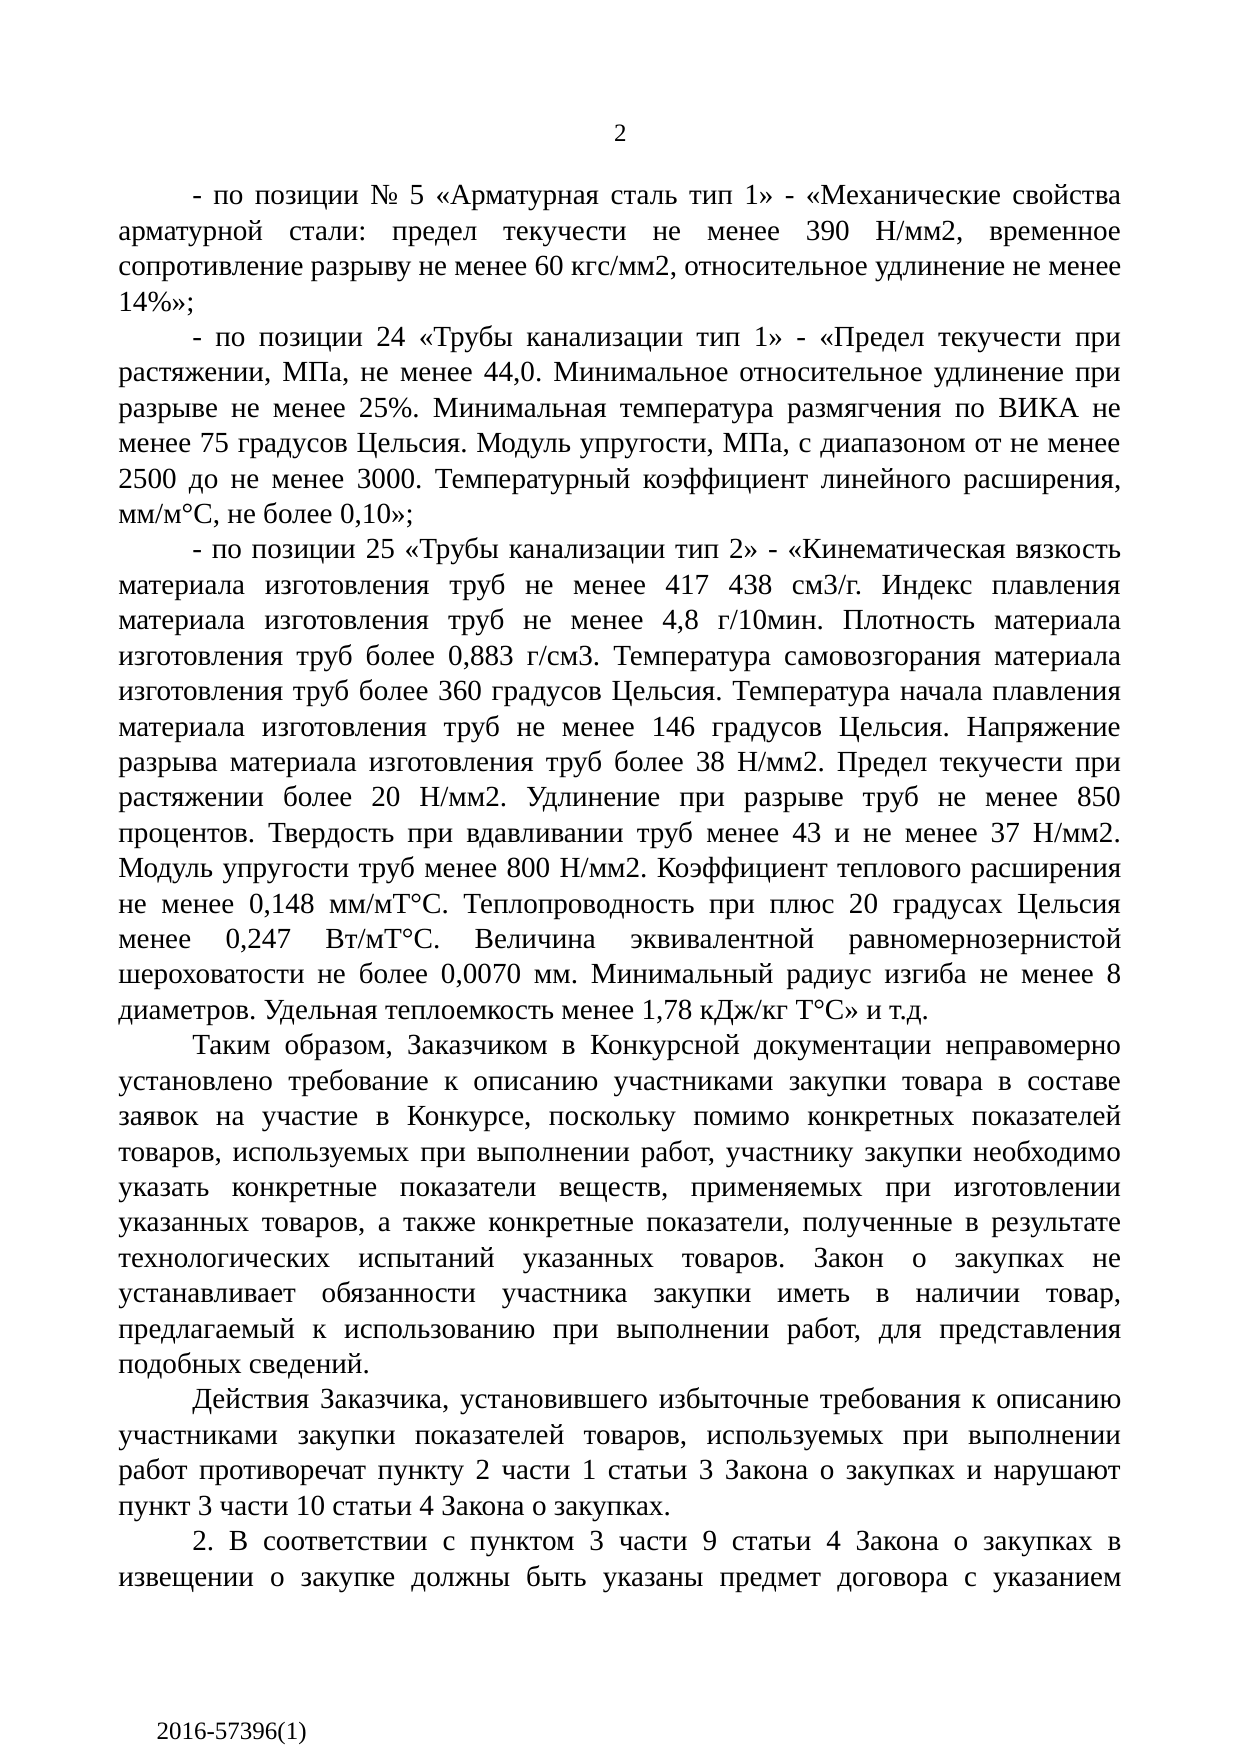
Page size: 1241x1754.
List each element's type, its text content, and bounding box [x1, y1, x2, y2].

text - по позиции 25 «Трубы канализации тип 2» - «Кинематическая вязкость материала изготовления труб не менее 417 438 см3/г. Индекс плавления материала изготовления труб не менее 4,8 г/10мин. Плотность материала изготовления труб более 0,883 г/см3. Температура самовозгорания материала изготовления труб более 360 градусов Цельсия. Температура начала плавления материала изготовления труб не менее 146 градусов Цельсия. Напряжение разрыва материала изготовления труб более 38 Н/мм2. Предел текучести при растяжении более 20 Н/мм2. Удлинение при разрыве труб не менее 850 процентов. Твердость при вдавливании труб менее 43 и не менее 37 Н/мм2. Модуль упругости труб менее 800 Н/мм2. Коэффициент теплового расширения не менее 0,148 мм/мТ°С. Теплопроводность при плюс 20 градусах Цельсия менее 0,247 Вт/мТ°С. Величина эквивалентной равномернозернистой шероховатости не более 0,0070 мм. Минимальный радиус изгиба не менее 8 диаметров. Удельная теплоемкость менее 1,78 кДж/кг Т°С» и т.д. [118, 531, 1122, 1026]
text Таким образом, Заказчиком в Конкурсной документации неправомерно установлено требование к описанию участниками закупки товара в составе заявок на участие в Конкурсе, поскольку помимо конкретных показателей товаров, используемых при выполнении работ, участнику закупки необходимо указать конкретные показатели веществ, применяемых при изготовлении указанных товаров, а также конкретные показатели, полученные в результате технологических испытаний указанных товаров. Закон о закупках не устанавливает обязанности участника закупки иметь в наличии товар, предлагаемый к использованию при выполнении работ, для представления подобных сведений. [118, 1026, 1122, 1381]
text 2. В соответствии с пунктом 3 части 9 статьи 4 Закона о закупках в извещении о закупке должны быть указаны предмет договора с указанием [118, 1522, 1122, 1593]
text Действия Заказчика, установившего избыточные требования к описанию участниками закупки показателей товаров, используемых при выполнении работ противоречат пункту 2 части 1 статьи 3 Закона о закупках и нарушают пункт 3 части 10 статьи 4 Закона о закупках. [118, 1381, 1122, 1522]
text - по позиции № 5 «Арматурная сталь тип 1» - «Механические свойства арматурной стали: предел текучести не менее 390 Н/мм2, временное сопротивление разрыву не менее 60 кгс/мм2, относительное удлинение не менее 14%»; [118, 176, 1122, 318]
text - по позиции 24 «Трубы канализации тип 1» - «Предел текучести при растяжении, МПа, не менее 44,0. Минимальное относительное удлинение при разрыве не менее 25%. Минимальная температура размягчения по ВИКА не менее 75 градусов Цельсия. Модуль упругости, МПа, с диапазоном от не менее 2500 до не менее 3000. Температурный коэффициент линейного расширения, мм/м°С, не более 0,10»; [118, 318, 1122, 531]
